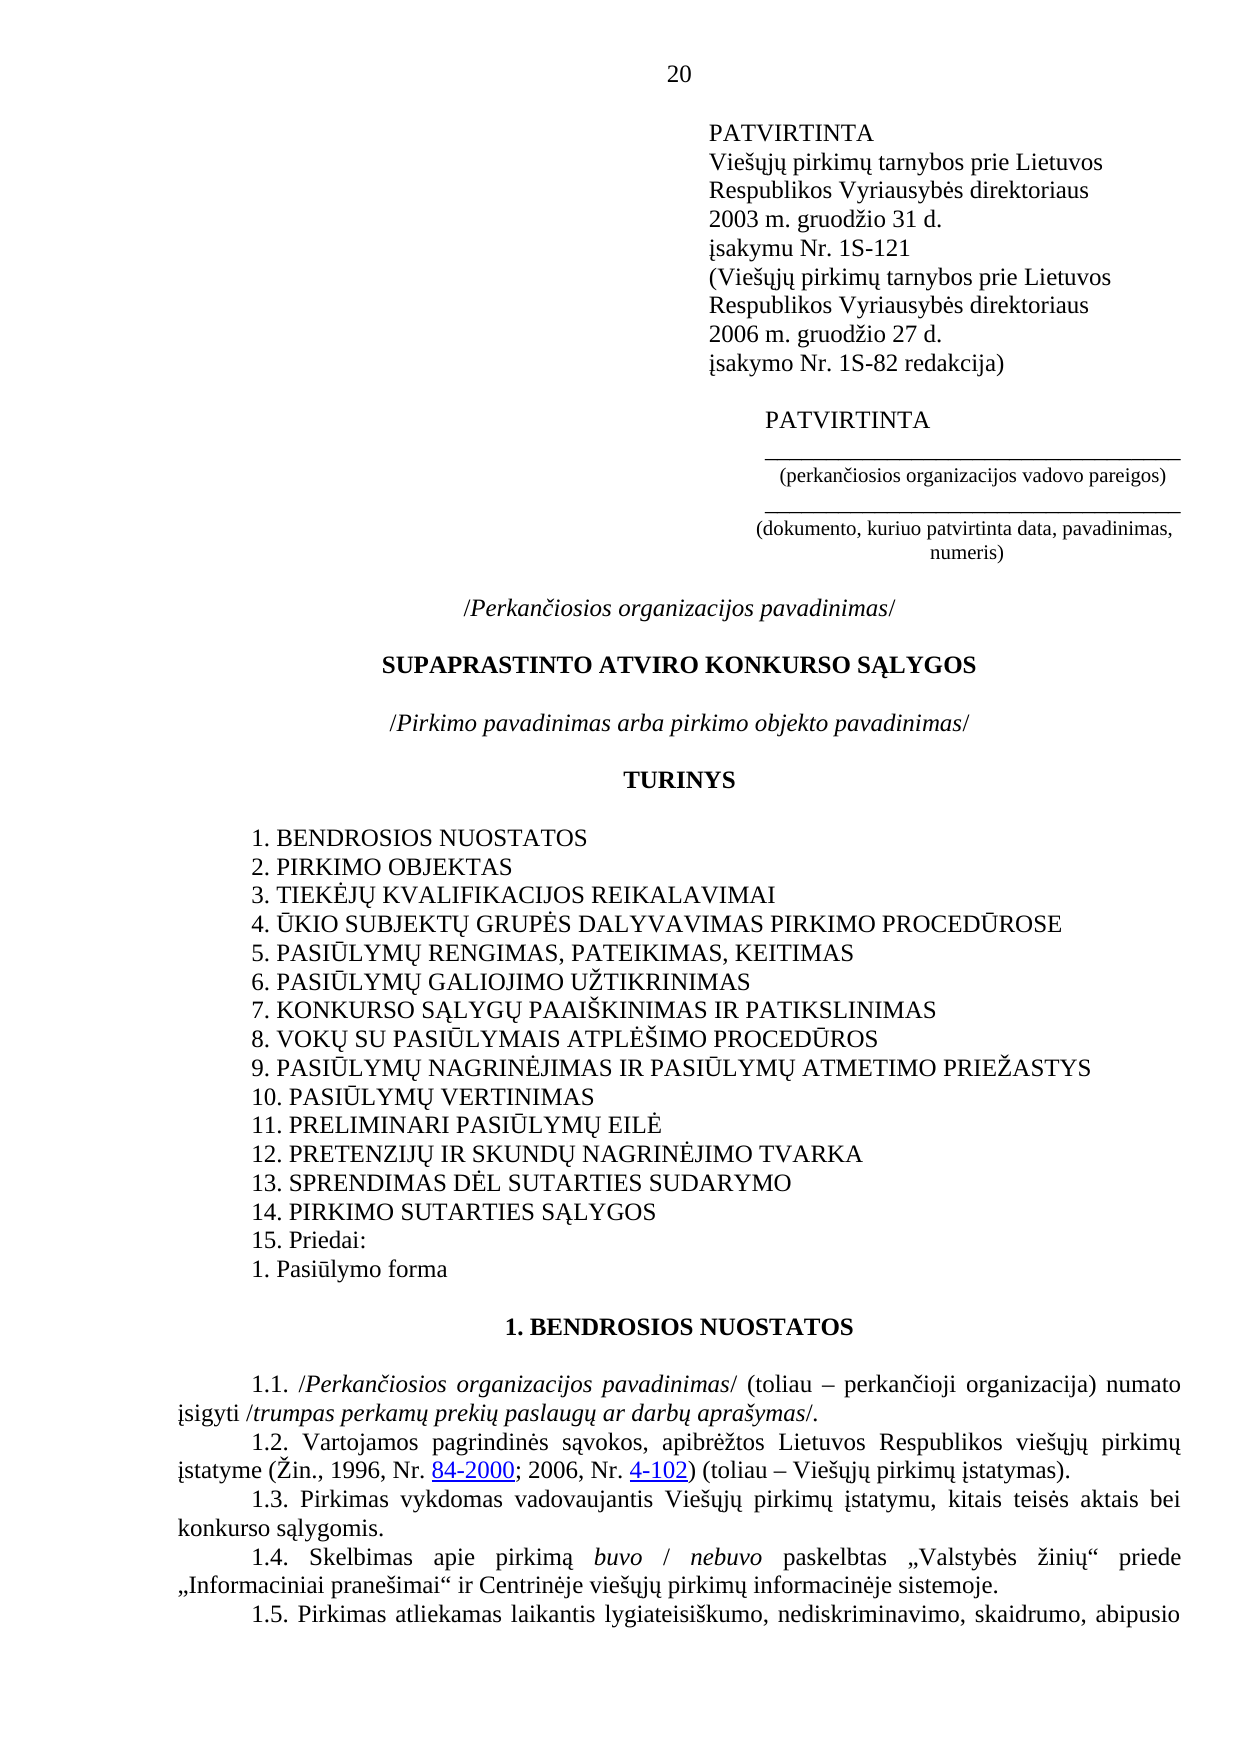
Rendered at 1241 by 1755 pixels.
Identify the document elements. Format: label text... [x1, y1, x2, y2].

text (perkančiosios organizacijos vadovo pareigos) [177, 463, 1181, 487]
text Respublikos Vyriausybės direktoriaus [177, 291, 1181, 319]
text 5. PASIŪLYMŲ RENGIMAS, PATEIKIMAS, KEITIMAS [177, 938, 1181, 967]
text 2003 m. gruodžio 31 d. [177, 204, 1181, 233]
text 10. PASIŪLYMŲ VERTINIMAS [177, 1082, 1181, 1110]
text 7. KONKURSO SĄLYGŲ PAAIŠKINIMAS IR PATIKSLINIMAS [177, 995, 1181, 1024]
text TURINYS [177, 765, 1181, 794]
text 1.3. Pirkimas vykdomas vadovaujantis Viešųjų pirkimų įstatymu, kitais teisės aktais bei konkurso sąlygomis. [177, 1484, 1181, 1542]
text 6. PASIŪLYMŲ GALIOJIMO UŽTIKRINIMAS [177, 967, 1181, 995]
text 3. TIEKĖJŲ KVALIFIKACIJOS REIKALAVIMAI [177, 880, 1181, 909]
text 12. PRETENZIJŲ IR SKUNDŲ NAGRINĖJIMO TVARKA [177, 1139, 1181, 1168]
text (Viešųjų pirkimų tarnybos prie Lietuvos [177, 262, 1181, 291]
text 1. BENDROSIOS NUOSTATOS [177, 1312, 1181, 1340]
text įsakymu Nr. 1S-121 [177, 233, 1181, 262]
text 13. SPRENDIMAS DĖL SUTARTIES SUDARYMO [177, 1168, 1181, 1197]
text 1. Pasiūlymo forma [177, 1254, 1181, 1283]
text 1.4. Skelbimas apie pirkimą buvo / nebuvo paskelbtas „Valstybės žinių“ priede „Informaciniai pranešimai“ ir Centrinėje viešųjų pirkimų informacinėje sistemoje. [177, 1542, 1181, 1599]
text 15. Priedai: [177, 1225, 1181, 1254]
text SUPAPRASTINTO ATVIRO KONKURSO SĄLYGOS [177, 650, 1181, 679]
text 1.5. Pirkimas atliekamas laikantis lygiateisiškumo, nediskriminavimo, skaidrumo, abipusio [177, 1599, 1181, 1628]
text 2006 m. gruodžio 27 d. [177, 319, 1181, 348]
text Respublikos Vyriausybės direktoriaus [177, 176, 1181, 204]
text Viešųjų pirkimų tarnybos prie Lietuvos [177, 147, 1181, 176]
text 1.1. /Perkančiosios organizacijos pavadinimas/ (toliau – perkančioji organizacija) numato įsigyti /trumpas perkamų prekių paslaugų ar darbų aprašymas/. [177, 1369, 1181, 1427]
text 14. PIRKIMO SUTARTIES SĄLYGOS [177, 1197, 1181, 1225]
text 1.2. Vartojamos pagrindinės sąvokos, apibrėžtos Lietuvos Respublikos viešųjų pirkimų įstatyme (Žin., 1996, Nr. 84-2000; 2006, Nr. 4-102) (toliau – Viešųjų pirkimų įstatymas). [177, 1427, 1181, 1484]
text 2. PIRKIMO OBJEKTAS [177, 852, 1181, 880]
text /Pirkimo pavadinimas arba pirkimo objekto pavadinimas/ [177, 708, 1181, 737]
text numeris) [177, 540, 1181, 564]
text /Perkančiosios organizacijos pavadinimas/ [177, 593, 1181, 622]
text 4. ŪKIO SUBJEKTŲ GRUPĖS DALYVAVIMAS PIRKIMO PROCEDŪROSE [177, 909, 1181, 938]
text 1. BENDROSIOS NUOSTATOS [177, 823, 1181, 852]
text (dokumento, kuriuo patvirtinta data, pavadinimas, [177, 516, 1181, 540]
text 8. VOKŲ SU PASIŪLYMAIS ATPLĖŠIMO PROCEDŪROS [177, 1024, 1181, 1053]
text PATVIRTINTA [709, 118, 1181, 147]
text 11. PRELIMINARI PASIŪLYMŲ EILĖ [177, 1110, 1181, 1139]
text 9. PASIŪLYMŲ NAGRINĖJIMAS IR PASIŪLYMŲ ATMETIMO PRIEŽASTYS [177, 1053, 1181, 1082]
text PATVIRTINTA [177, 406, 1181, 434]
text įsakymo Nr. 1S-82 redakcija) [177, 348, 1181, 377]
